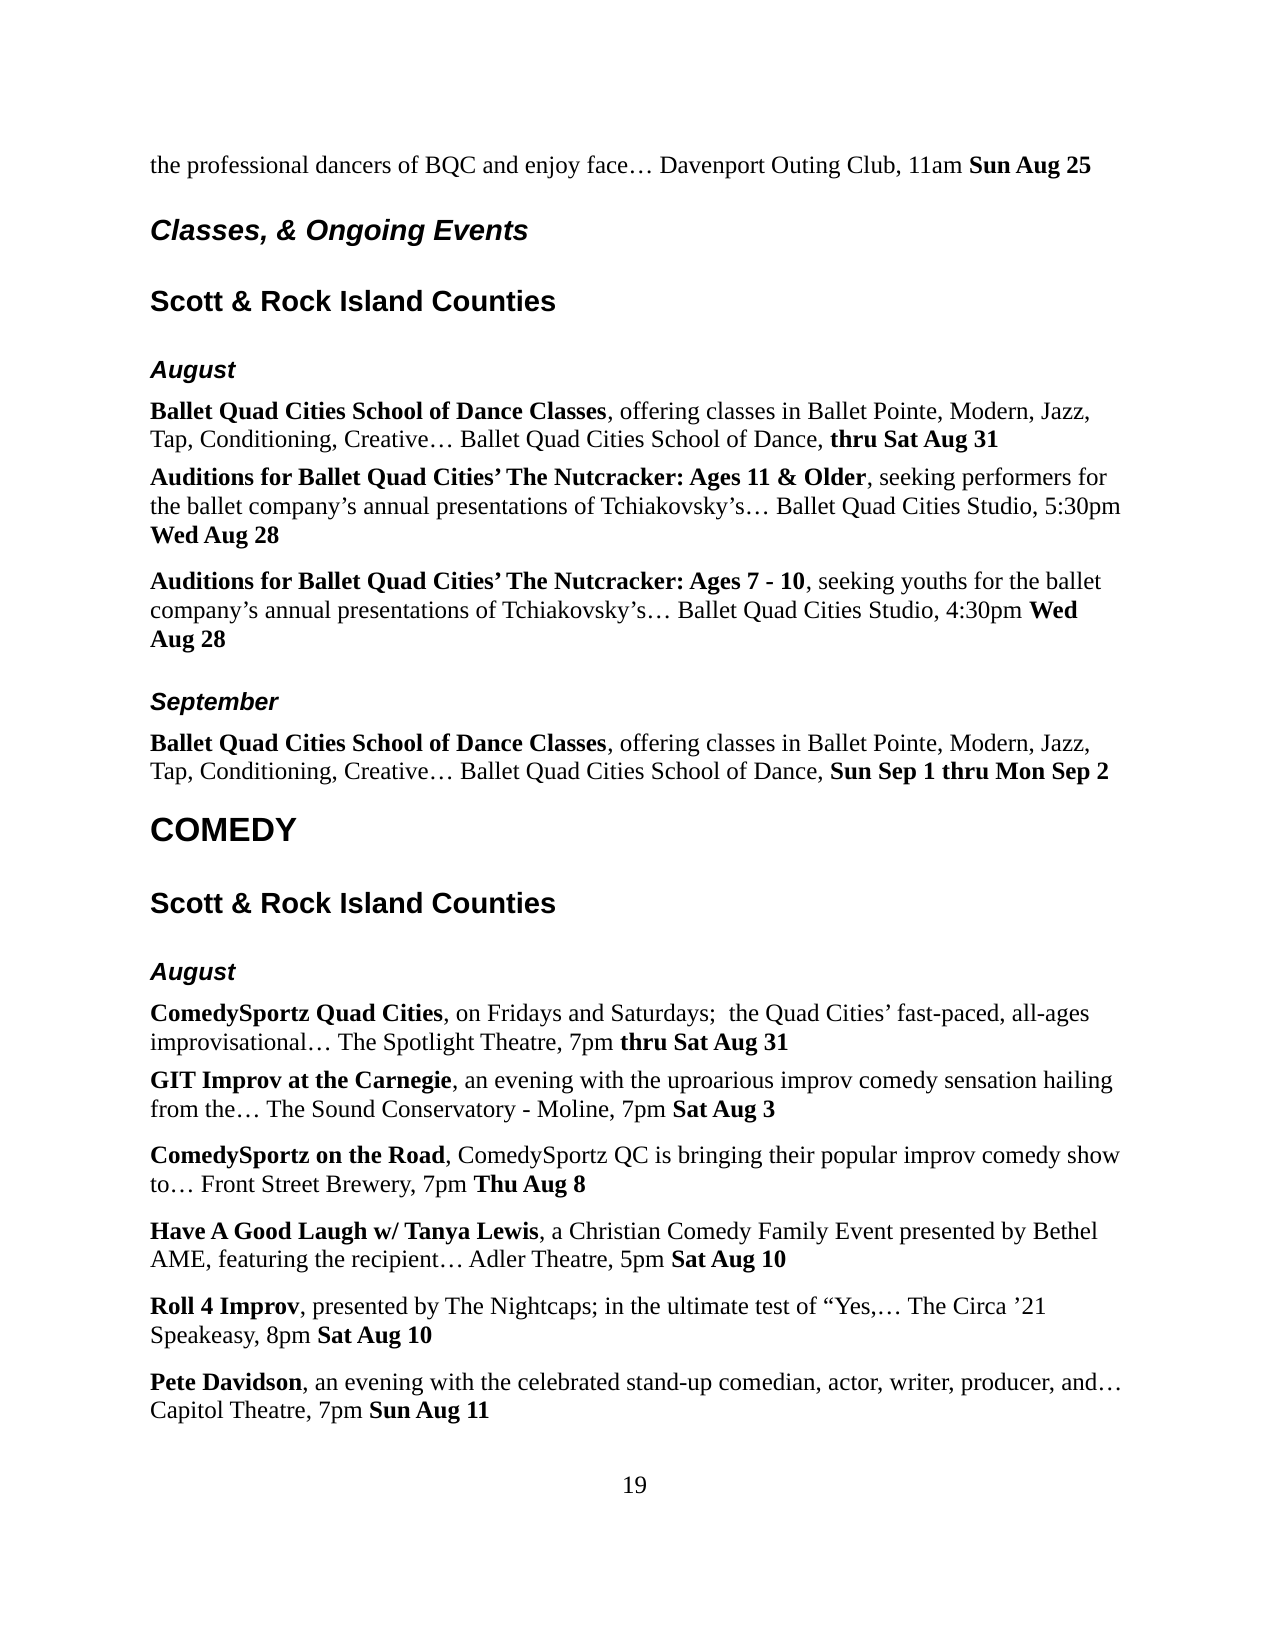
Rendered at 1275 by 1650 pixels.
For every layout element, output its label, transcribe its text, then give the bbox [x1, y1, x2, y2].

subtitle Classes, & Ongoing Events [150, 213, 1125, 246]
text Ballet Quad Cities School of Dance Classes, offering classes in Ballet Pointe, Modern, Jazz, Tap, Conditioning, Creative… Ballet Quad Cities School of Dance, Sun Sep 1 thru Mon Sep 2 [150, 728, 1125, 785]
text Pete Davidson, an evening with the celebrated stand-up comedian, actor, writer, producer, and… Capitol Theatre, 7pm Sun Aug 11 [150, 1367, 1125, 1424]
text Roll 4 Improv, presented by The Nightcaps; in the ultimate test of “Yes,… The Circa ’21 Speakeasy, 8pm Sat Aug 10 [150, 1291, 1125, 1349]
text Auditions for Ballet Quad Cities’ The Nutcracker: Ages 7 - 10, seeking youths for the ballet company’s annual presentations of Tchiakovsky’s… Ballet Quad Cities Studio, 4:30pm Wed Aug 28 [150, 566, 1125, 653]
subtitle COMEDY [150, 810, 1125, 849]
text Auditions for Ballet Quad Cities’ The Nutcracker: Ages 11 & Older, seeking performers for the ballet company’s annual presentations of Tchiakovsky’s… Ballet Quad Cities Studio, 5:30pm Wed Aug 28 [150, 462, 1125, 548]
text Have A Good Laugh w/ Tanya Lewis, a Christian Comedy Family Event presented by Bethel AME, featuring the recipient… Adler Theatre, 5pm Sat Aug 10 [150, 1216, 1125, 1273]
text ComedySportz on the Road, ComedySportz QC is bringing their popular improv comedy show to… Front Street Brewery, 7pm Thu Aug 8 [150, 1140, 1125, 1198]
subtitle August [150, 957, 1125, 986]
text Ballet Quad Cities School of Dance Classes, offering classes in Ballet Pointe, Modern, Jazz, Tap, Conditioning, Creative… Ballet Quad Cities School of Dance, thru Sat Aug 31 [150, 396, 1125, 453]
text ComedySportz Quad Cities, on Fridays and Saturdays; the Quad Cities’ fast-paced, all-ages improvisational… The Spotlight Theatre, 7pm thru Sat Aug 31 [150, 998, 1125, 1056]
subtitle August [150, 355, 1125, 383]
subtitle September [150, 687, 1125, 715]
text GIT Improv at the Carnegie, an evening with the uproarious improv comedy sensation hailing from the… The Sound Conservatory - Moline, 7pm Sat Aug 3 [150, 1065, 1125, 1122]
subtitle Scott & Rock Island Counties [150, 284, 1125, 317]
subtitle Scott & Rock Island Counties [150, 886, 1125, 920]
text the professional dancers of BQC and enjoy face… Davenport Outing Club, 11am Sun Aug 25 [150, 150, 1125, 179]
